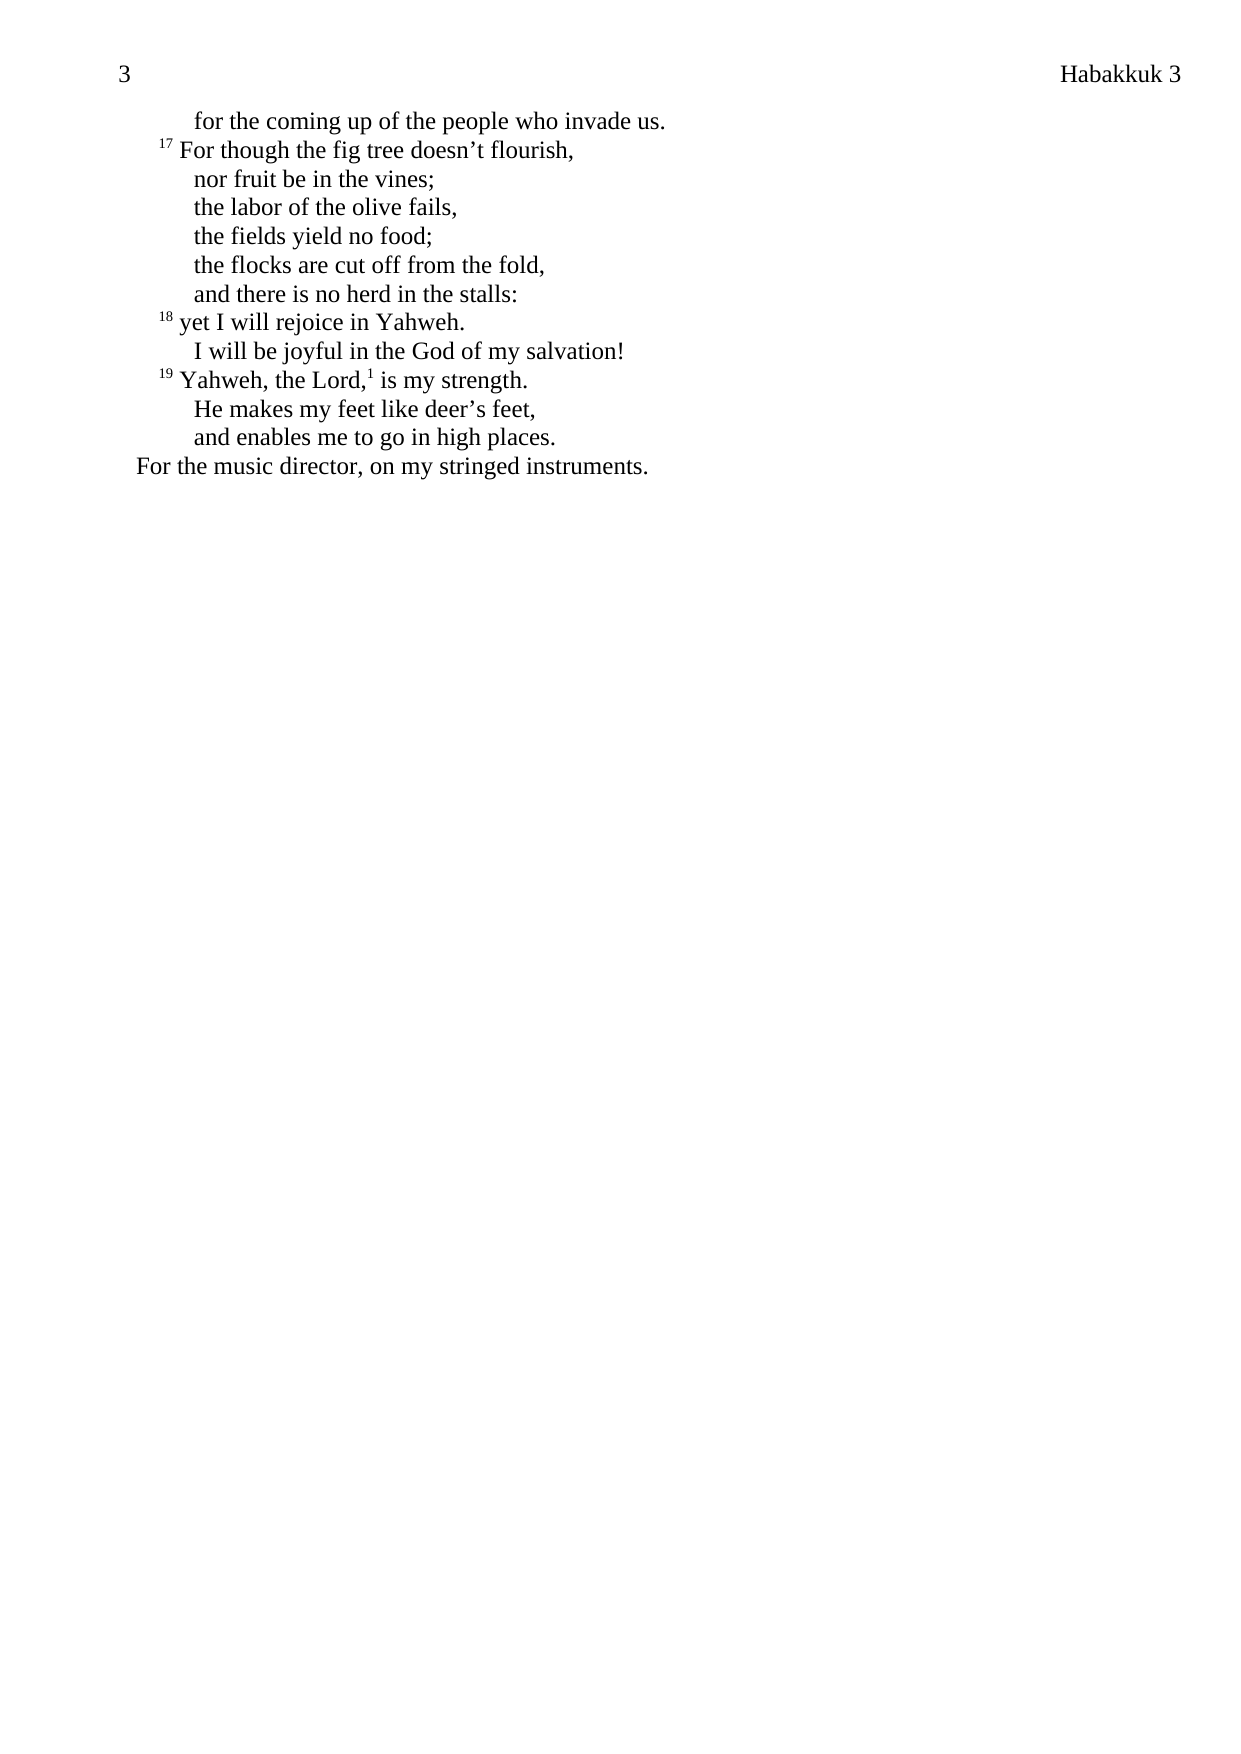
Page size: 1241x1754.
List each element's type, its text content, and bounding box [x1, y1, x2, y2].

text For the music director, on my stringed instruments. [118, 451, 1181, 480]
text 18 yet I will rejoice in Yahweh. [158, 307, 1181, 336]
text the flocks are cut off from the fold, [194, 250, 1181, 279]
text He makes my feet like deer’s feet, [194, 394, 1181, 422]
text I will be joyful in the God of my salvation! [194, 336, 1181, 365]
text the labor of the olive fails, [194, 192, 1181, 221]
text and enables me to go in high places. [194, 422, 1181, 451]
text 19 Yahweh, the Lord,1 is my strength. [158, 365, 1181, 394]
text nor fruit be in the vines; [194, 164, 1181, 192]
text for the coming up of the people who invade us. [194, 106, 1181, 135]
text the fields yield no food; [194, 221, 1181, 250]
text 17 For though the fig tree doesn’t flourish, [158, 135, 1181, 164]
text and there is no herd in the stalls: [194, 279, 1181, 307]
